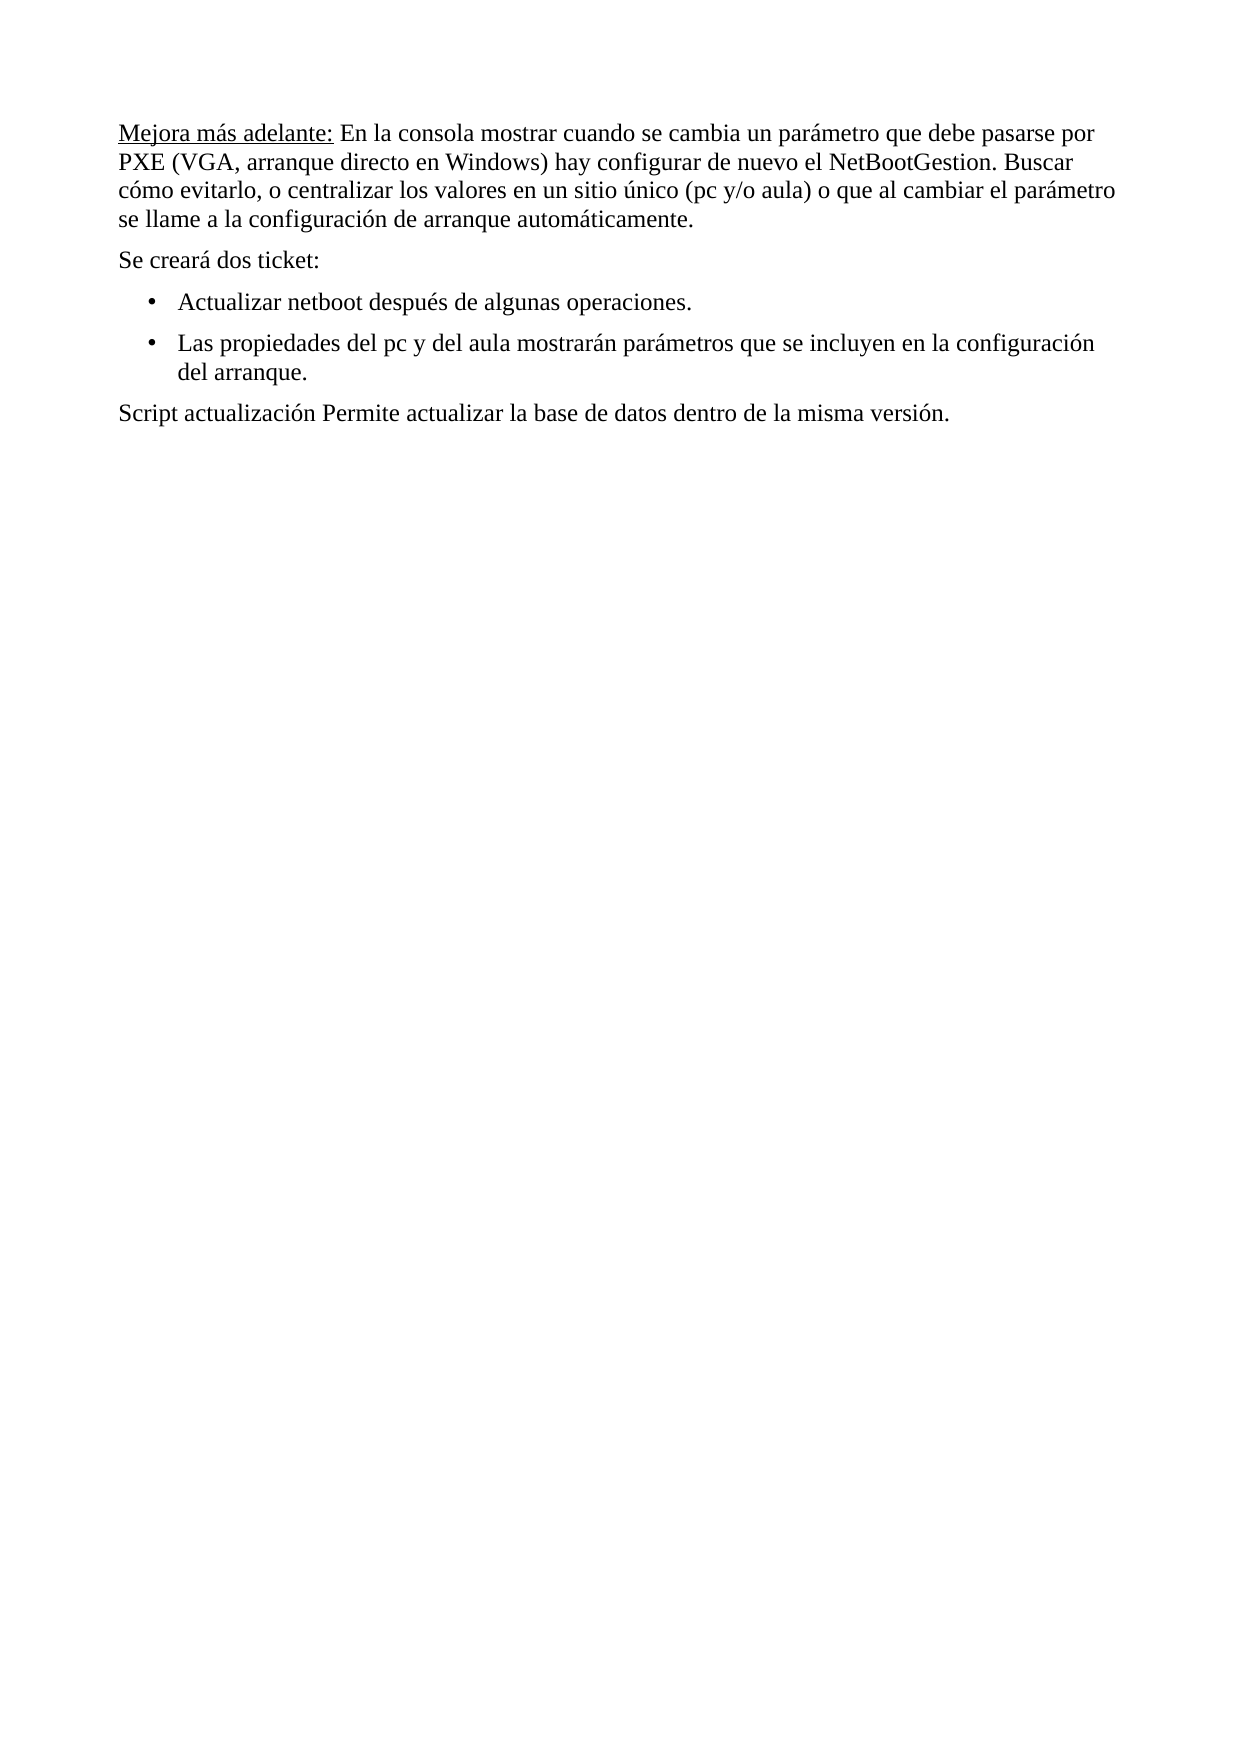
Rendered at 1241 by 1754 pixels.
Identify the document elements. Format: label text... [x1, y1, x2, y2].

list Las propiedades del pc y del aula mostrarán parámetros que se incluyen en la configuración del arranque. [148, 328, 1122, 386]
text Se creará dos ticket: [118, 246, 1122, 274]
text Mejora más adelante: En la consola mostrar cuando se cambia un parámetro que debe pasarse por PXE (VGA, arranque directo en Windows) hay configurar de nuevo el NetBootGestion. Buscar cómo evitarlo, o centralizar los valores en un sitio único (pc y/o aula) o que al cambiar el parámetro se llame a la configuración de arranque automáticamente. [118, 118, 1122, 233]
list Actualizar netboot después de algunas operaciones. [148, 287, 1122, 316]
text Script actualización Permite actualizar la base de datos dentro de la misma versión. [118, 398, 1122, 427]
